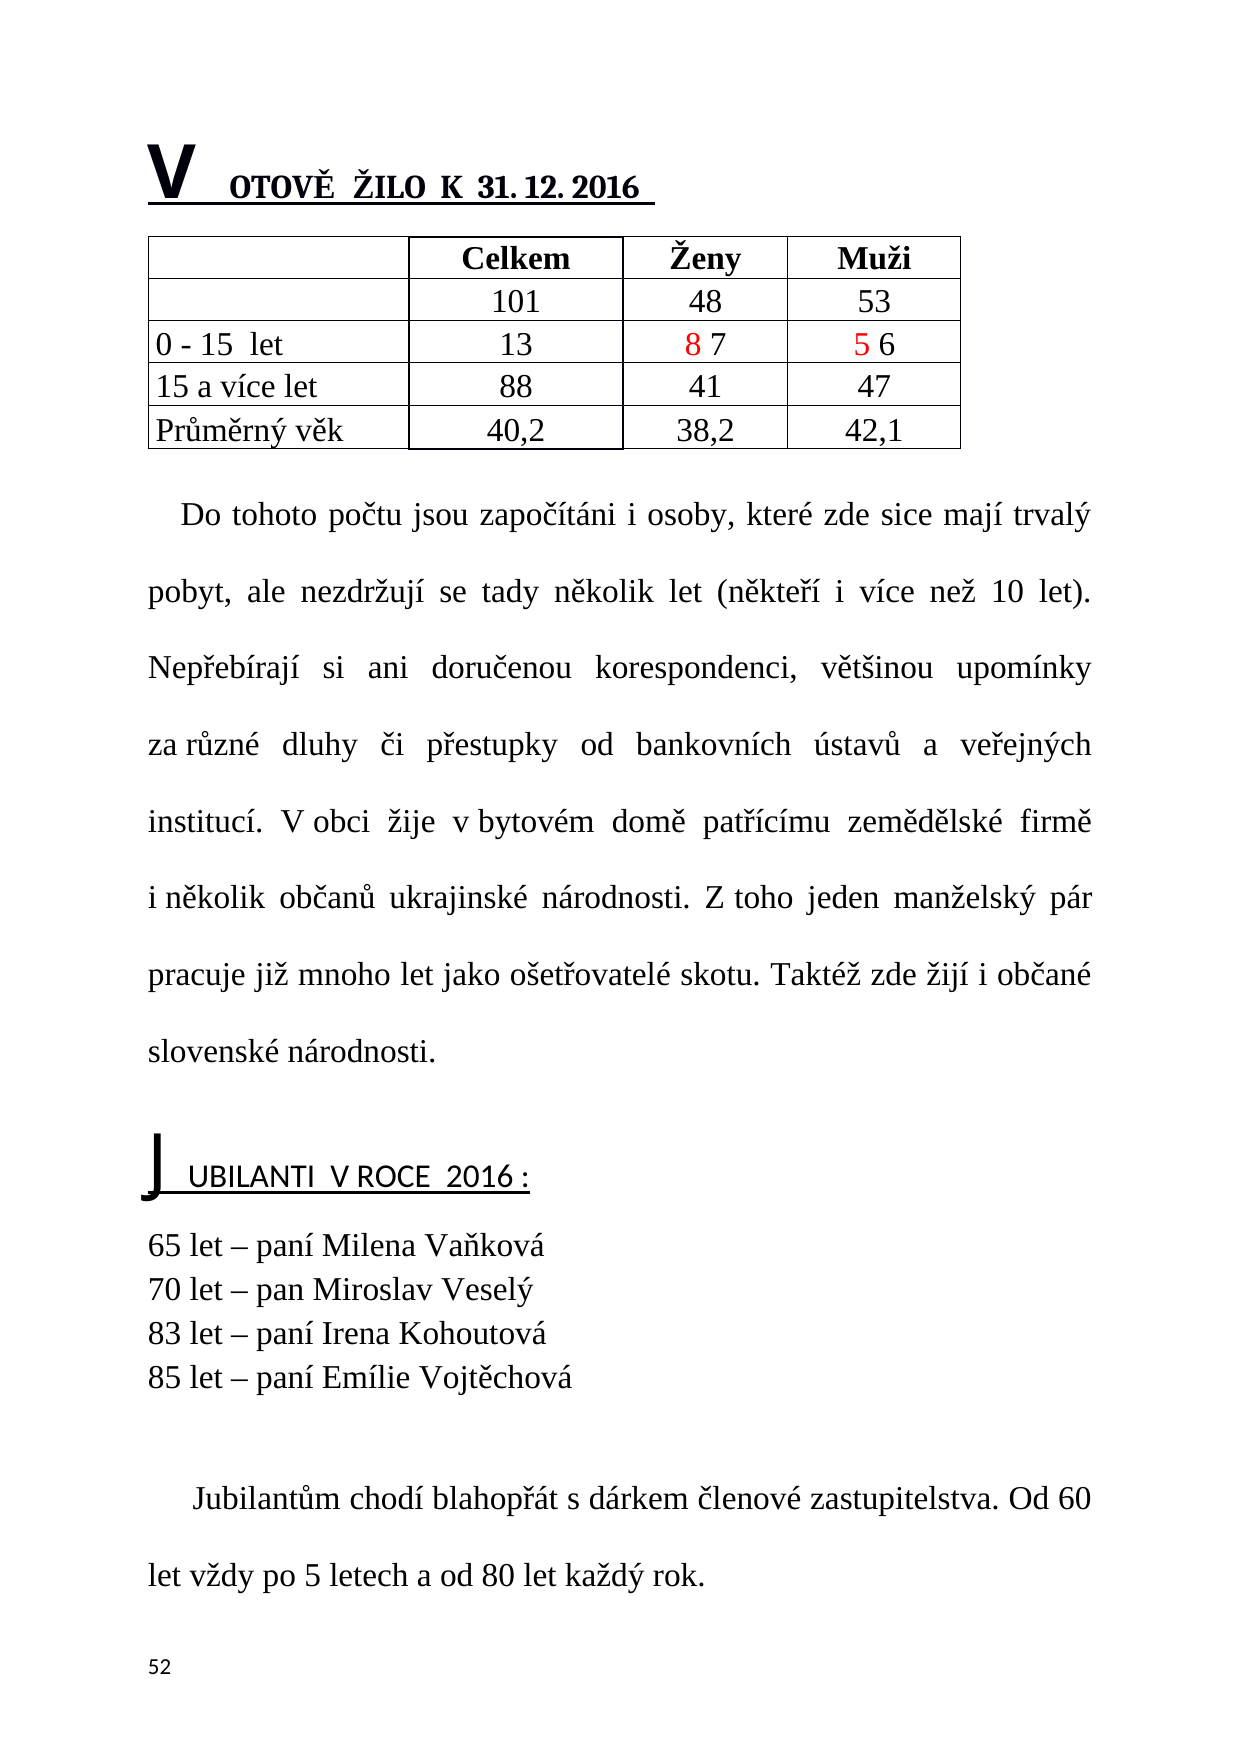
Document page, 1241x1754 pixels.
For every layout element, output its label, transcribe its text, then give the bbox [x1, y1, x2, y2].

table_cell 13 [410, 321, 622, 362]
text 65 let – paní Milena Vaňková [148, 1225, 1093, 1263]
text 70 let – pan Miroslav Veselý 83 let – paní Irena Kohoutová 85 let – paní Emílie Vojtěchová [148, 1269, 1093, 1396]
text J UBILANTI V ROCE 2016 : [148, 1108, 1093, 1210]
subtitle V OTOVĚ ŽILO K 31. 12. 2016 [148, 118, 1093, 220]
table_cell 8 7 [624, 321, 787, 362]
table_header Celkem [410, 238, 622, 278]
table_cell 47 [788, 363, 960, 404]
table_cell 101 [410, 279, 622, 320]
table_header Ženy [624, 237, 787, 278]
table_header Muži [788, 237, 960, 278]
table_cell 0 - 15 let [149, 321, 408, 362]
table_cell [149, 279, 408, 320]
table_header [149, 237, 408, 278]
table_cell 42,1 [788, 406, 960, 448]
table_cell 48 [624, 279, 787, 320]
table_cell 53 [788, 279, 960, 320]
text Jubilantům chodí blahopřát s dárkem členové zastupitelstva. Od 60 let vždy po 5 letech a od 80 let každý rok. [148, 1478, 1093, 1593]
table_cell Průměrný věk [149, 406, 408, 448]
text Do tohoto počtu jsou započítáni i osoby, které zde sice mají trvalý pobyt, ale nezdržují se tady několik let (někteří i více než 10 let). Nepřebírají si ani doručenou korespondenci, většinou upomínky za různé dluhy či přestupky od bankovních ústavů a veřejných institucí. V obci žije v bytovém domě patřícímu zemědělské firmě i několik občanů ukrajinské národnosti. Z toho jeden manželský pár pracuje již mnoho let jako ošetřovatelé skotu. Taktéž zde žijí i občané slovenské národnosti. [148, 494, 1093, 1069]
table_cell 38,2 [624, 406, 787, 448]
table_cell 41 [624, 363, 787, 404]
table_cell 5 6 [788, 321, 960, 362]
table_cell 15 a více let [149, 363, 408, 404]
table_cell 40,2 [410, 406, 622, 448]
table_cell 88 [410, 363, 622, 404]
